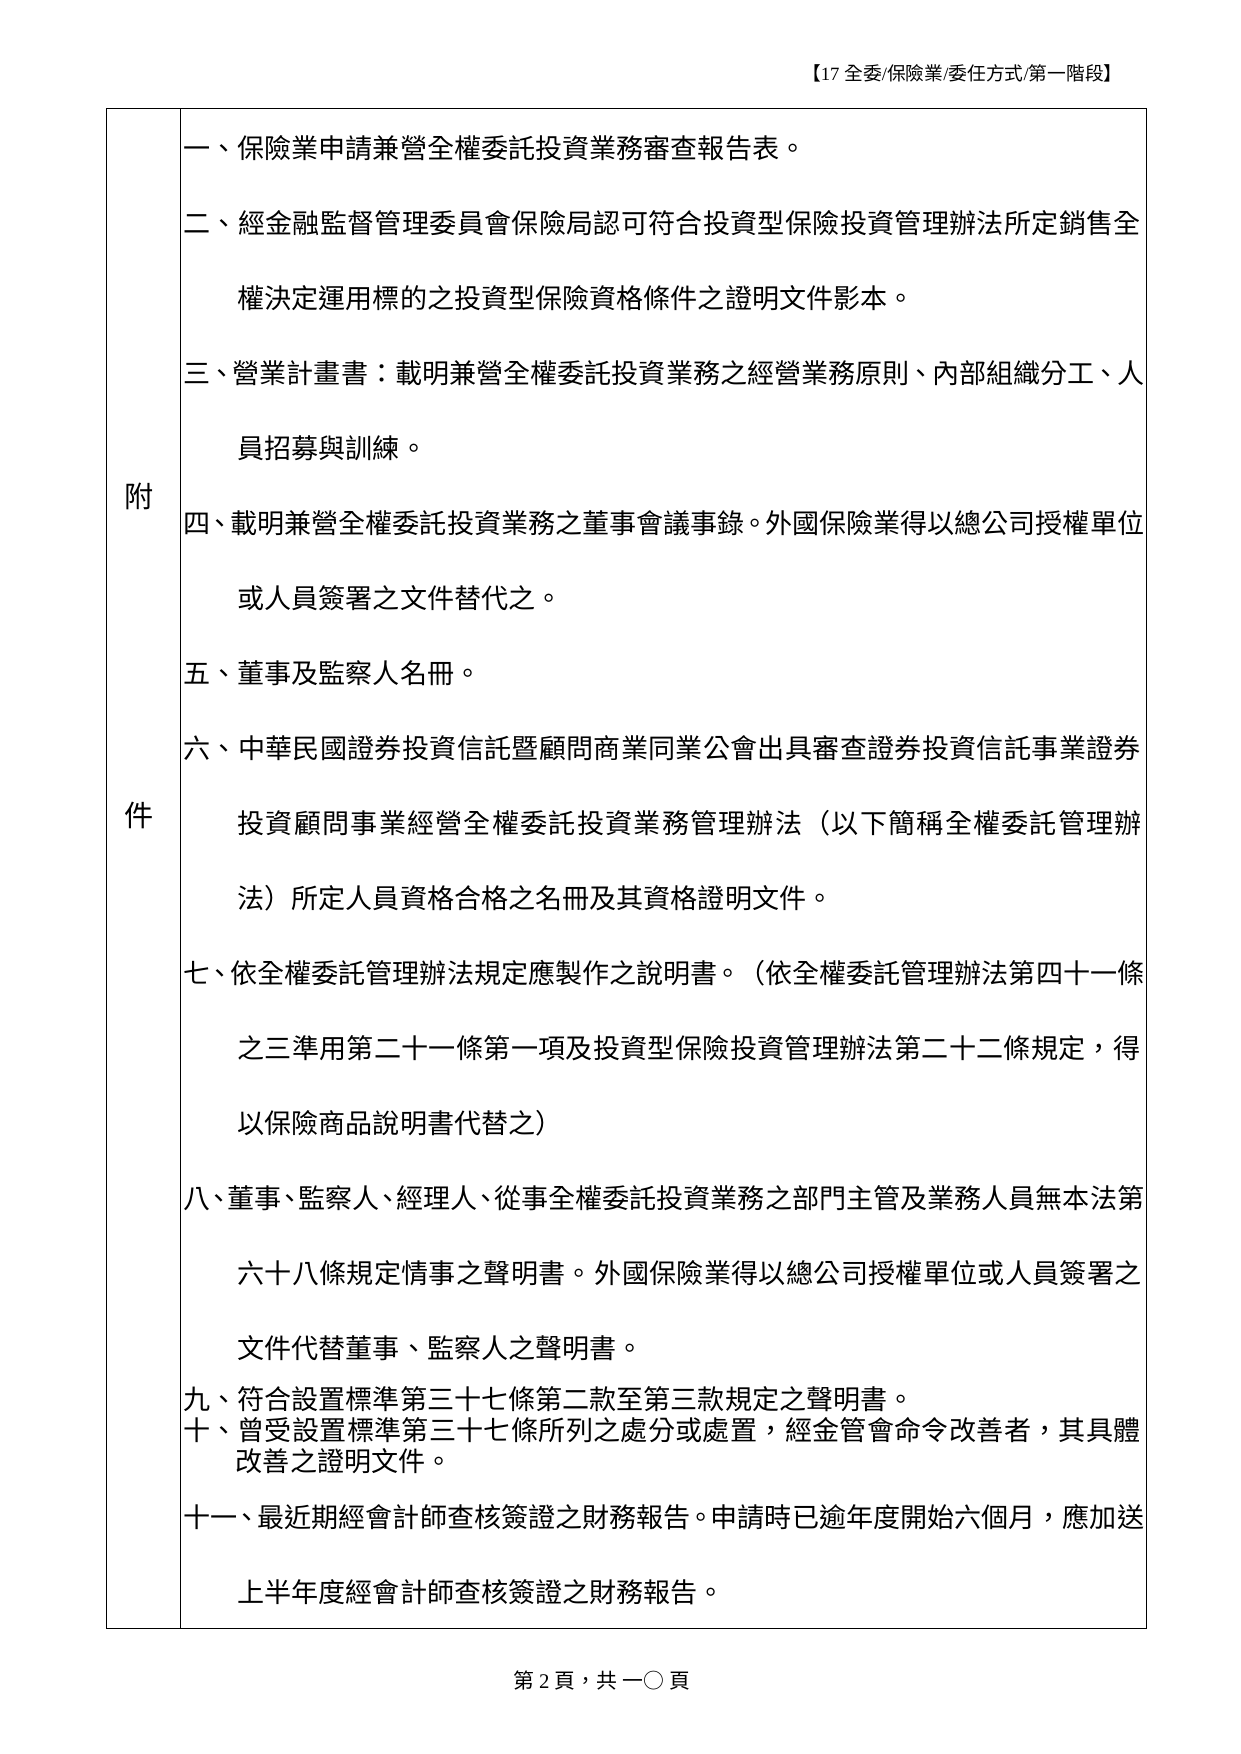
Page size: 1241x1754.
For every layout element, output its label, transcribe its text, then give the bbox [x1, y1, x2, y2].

table_cell 一、保險業申請兼營全權委託投資業務審查報告表。 二、經金融監督管理委員會保險局認可符合投資型保險投資管理辦法所定銷售全權決定運用標的之投資型保險資格條件之證明文件影本。 三、營業計畫書：載明兼營全權委託投資業務之經營業務原則、內部組織分工、人員招募與訓練。 四、載明兼營全權委託投資業務之董事會議事錄。外國保險業得以總公司授權單位或人員簽署之文件替代之。 五、董事及監察人名冊。 六、中華民國證券投資信託暨顧問商業同業公會出具審查證券投資信託事業證券投資顧問事業經營全權委託投資業務管理辦法（以下簡稱全權委託管理辦法）所定人員資格合格之名冊及其資格證明文件。 七、依全權委託管理辦法規定應製作之說明書。（依全權委託管理辦法第四十一條之三準用第二十一條第一項及投資型保險投資管理辦法第二十二條規定，得以保險商品說明書代替之） 八、董事、監察人、經理人、從事全權委託投資業務之部門主管及業務人員無本法第六十八條規定情事之聲明書。外國保險業得以總公司授權單位或人員簽署之文件代替董事、監察人之聲明書。 九、符合設置標準第三十七條第二款至第三款規定之聲明書。 十、曾受設置標準第三十七條所列之處分或處置，經金管會命令改善者，其具體改善之證明文件。 十一、最近期經會計師查核簽證之財務報告。申請時已逾年度開始六個月，應加送上半年度經會計師查核簽證之財務報告。 [181, 109, 1146, 1628]
table_cell 附 件 [107, 109, 180, 1628]
